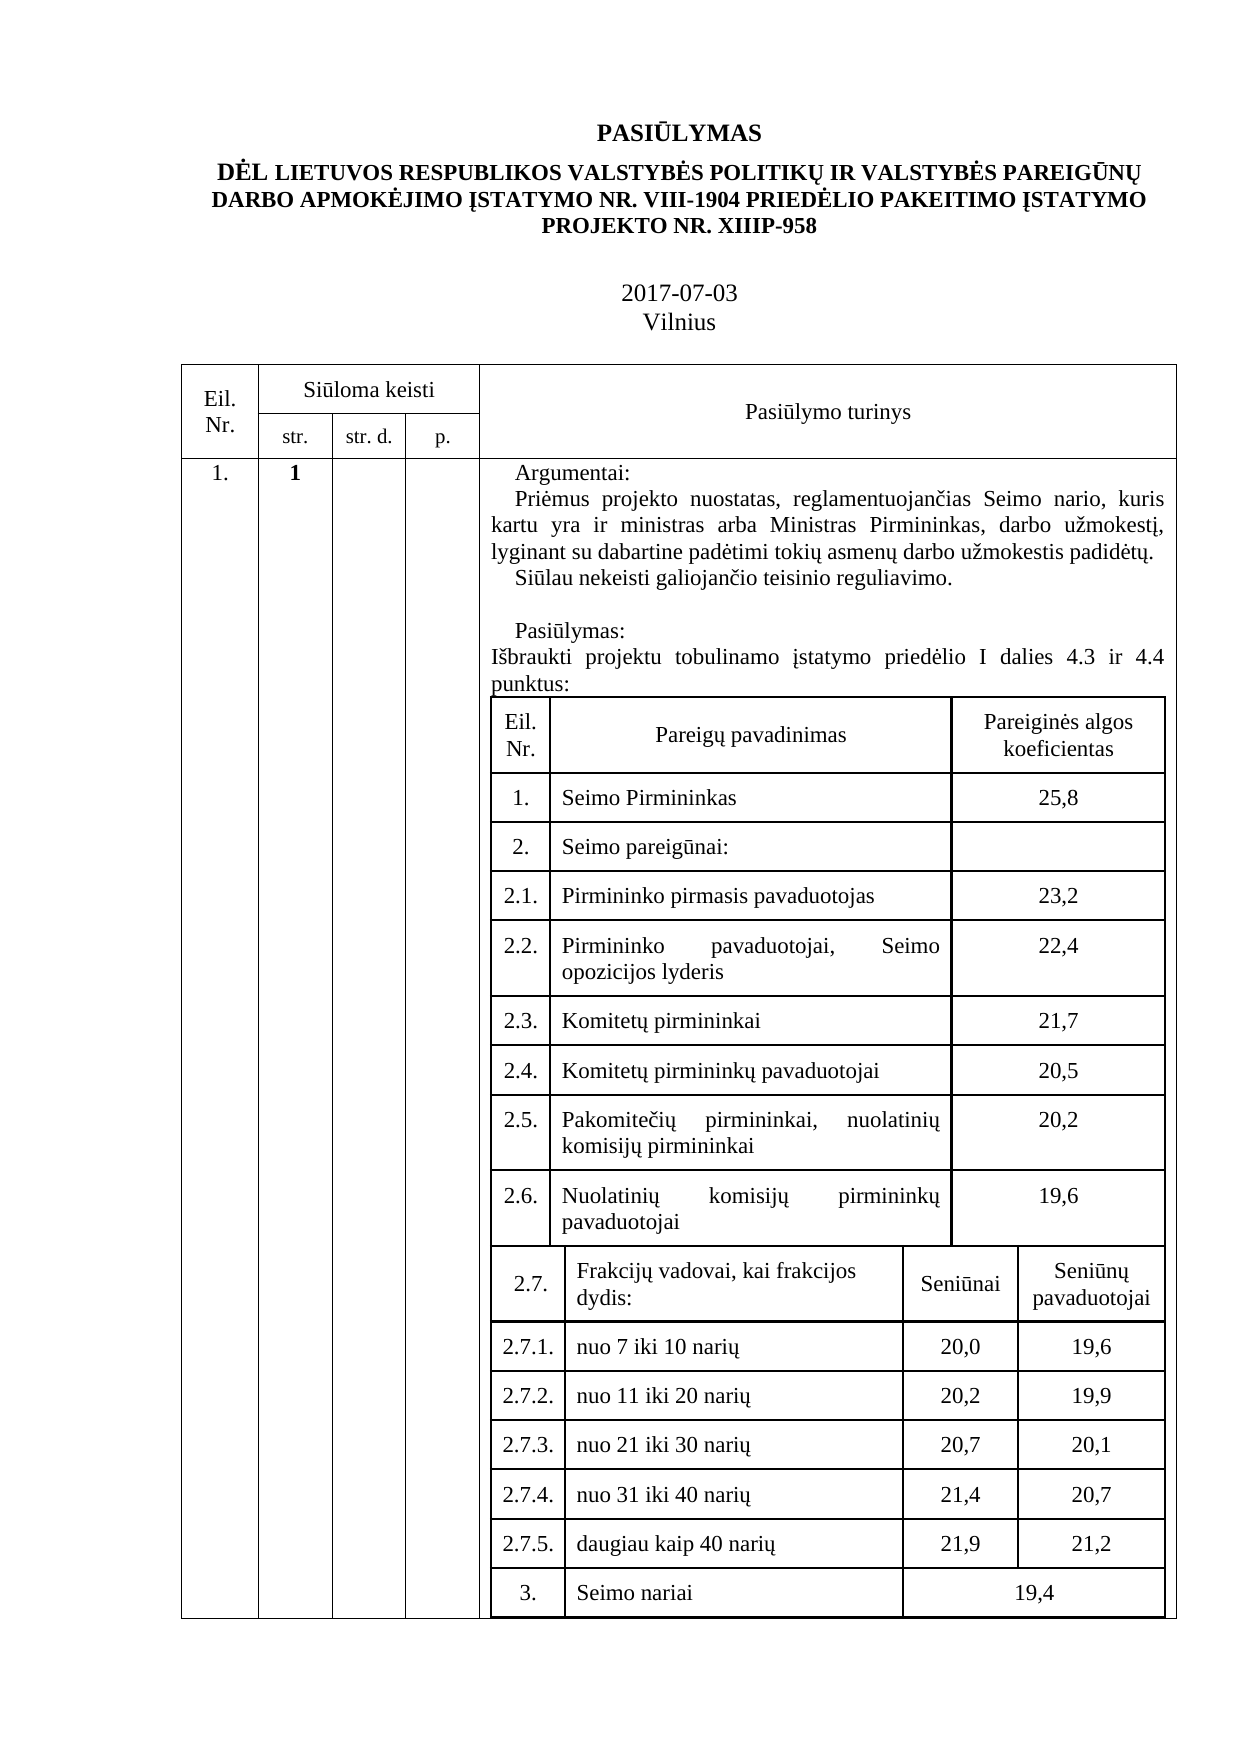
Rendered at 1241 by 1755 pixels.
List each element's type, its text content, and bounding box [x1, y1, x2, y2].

table_cell 25,8 [953, 774, 1164, 821]
table_cell 19,4 [904, 1569, 1164, 1616]
table_cell 20,2 [904, 1372, 1017, 1419]
table_cell Seimo pareigūnai: [551, 823, 950, 870]
text Vilnius [177, 307, 1181, 335]
table_cell Frakcijų vadovai, kai frakcijos dydis: [566, 1247, 902, 1320]
table_cell daugiau kaip 40 narių [566, 1520, 902, 1567]
table_cell Komitetų pirmininkai [551, 997, 950, 1044]
table_cell Seniūnai [904, 1247, 1017, 1320]
table_cell 20,2 [953, 1096, 1164, 1169]
table_cell Nuolatinių komisijų pirmininkų pavaduotojai [551, 1171, 950, 1245]
table_cell nuo 11 iki 20 narių [566, 1372, 902, 1419]
table_header Pareigų pavadinimas [551, 698, 950, 772]
table_cell 2.4. [492, 1046, 549, 1093]
table_cell Komitetų pirmininkų pavaduotojai [551, 1046, 950, 1093]
table_cell [953, 823, 1164, 870]
table_cell 2.2. [492, 921, 549, 995]
table_cell Pirmininko pavaduotojai, Seimo opozicijos lyderis [551, 921, 950, 995]
table_cell 2.6. [492, 1171, 549, 1245]
table_cell Pakomitečių pirmininkai, nuolatinių komisijų pirmininkai [551, 1096, 950, 1169]
table_cell 2.7.1. [492, 1323, 564, 1370]
table_cell 1 [259, 459, 332, 1618]
table_cell 20,1 [1019, 1421, 1164, 1468]
text PASIŪLYMAS [177, 118, 1181, 147]
table_cell 20,7 [1019, 1470, 1164, 1517]
text DĖL LIETUVOS RESPUBLIKOS VALSTYBĖS POLITIKŲ IR VALSTYBĖS PAREIGŪNŲ DARBO APMOKĖJIMO ĮSTATYMO NR. VIII-1904 PRIEDĖLIO PAKEITIMO ĮSTATYMO PROJEKTO NR. XIIIP-958 [177, 157, 1181, 239]
table_cell Seimo Pirmininkas [551, 774, 950, 821]
table_cell 21,7 [953, 997, 1164, 1044]
table_cell Seimo nariai [566, 1569, 902, 1616]
table_cell 22,4 [953, 921, 1164, 995]
table_cell str. [259, 414, 332, 458]
table_cell nuo 31 iki 40 narių [566, 1470, 902, 1517]
table_header Pareiginės algos koeficientas [953, 698, 1164, 772]
table_cell Seniūnų pavaduotojai [1019, 1247, 1164, 1320]
table_cell Argumentai: Priėmus projekto nuostatas, reglamentuojančias Seimo nario, kuris kartu yra ir ministras arba Ministras Pirmininkas, darbo užmokestį, lyginant su dabartine padėtimi tokių asmenų darbo užmokestis padidėtų. Siūlau nekeisti galiojančio teisinio reguliavimo. Pasiūlymas: Išbraukti projektu tobulinamo įstatymo priedėlio I dalies 4.3 ir 4.4 punktus: [480, 459, 1176, 1618]
table_cell 2.7.3. [492, 1421, 564, 1468]
table_cell 20,5 [953, 1046, 1164, 1093]
table_cell 21,4 [904, 1470, 1017, 1517]
table_cell 19,9 [1019, 1372, 1164, 1419]
table_header Eil. Nr. [182, 365, 258, 458]
table_cell nuo 7 iki 10 narių [566, 1323, 902, 1370]
table_cell 2.5. [492, 1096, 549, 1169]
table_cell 2.7.4. [492, 1470, 564, 1517]
table_cell nuo 21 iki 30 narių [566, 1421, 902, 1468]
table_cell 1. [492, 774, 549, 821]
table_cell 2.7.5. [492, 1520, 564, 1567]
table_cell 1. [182, 459, 258, 1618]
table_cell 19,6 [1019, 1323, 1164, 1370]
table_cell 2.1. [492, 872, 549, 919]
table_cell 20,0 [904, 1323, 1017, 1370]
table_cell [333, 459, 405, 1618]
table_cell p. [406, 414, 479, 458]
table_cell 2.3. [492, 997, 549, 1044]
table_cell 23,2 [953, 872, 1164, 919]
table_header Pasiūlymo turinys [480, 365, 1176, 458]
table_cell str. d. [333, 414, 405, 458]
table_cell 21,2 [1019, 1520, 1164, 1567]
table_cell Pirmininko pirmasis pavaduotojas [551, 872, 950, 919]
table_cell 3. [492, 1569, 564, 1616]
text 2017-07-03 [177, 278, 1181, 307]
table_cell [406, 459, 479, 1618]
table_cell 19,6 [953, 1171, 1164, 1245]
table_header Siūloma keisti [259, 365, 479, 413]
table_cell 2.7.2. [492, 1372, 564, 1419]
table_header Eil. Nr. [492, 698, 549, 772]
table_cell 2.7. [492, 1247, 564, 1320]
table_cell 21,9 [904, 1520, 1017, 1567]
table_cell 20,7 [904, 1421, 1017, 1468]
table_cell 2. [492, 823, 549, 870]
